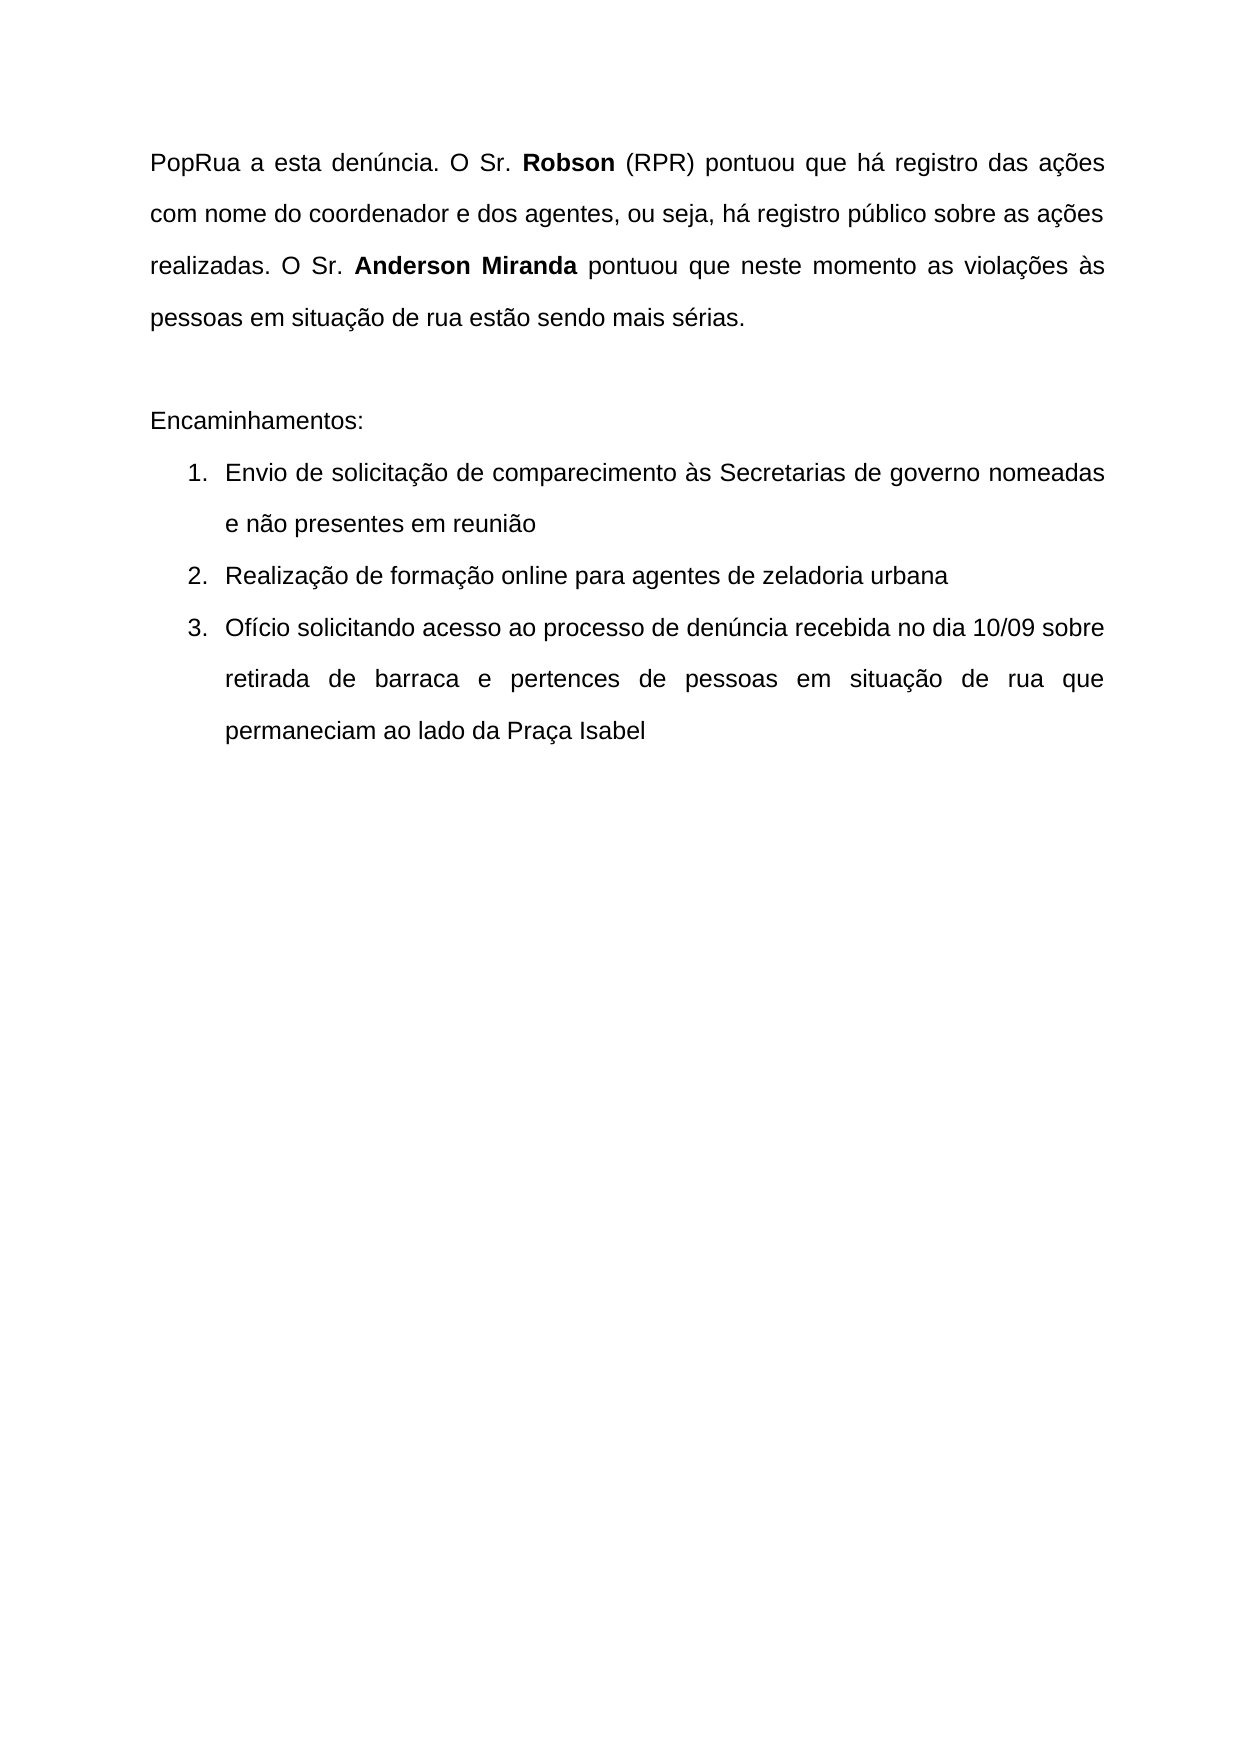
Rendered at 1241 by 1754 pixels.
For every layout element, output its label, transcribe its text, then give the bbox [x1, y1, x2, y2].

list Envio de solicitação de comparecimento às Secretarias de governo nomeadas e não presentes em reunião [187, 458, 1106, 538]
list Ofício solicitando acesso ao processo de denúncia recebida no dia 10/09 sobre retirada de barraca e pertences de pessoas em situação de rua que permaneciam ao lado da Praça Isabel [187, 613, 1106, 745]
text Encaminhamentos: [150, 406, 1106, 435]
text PopRua a esta denúncia. O Sr. Robson (RPR) pontuou que há registro das ações com nome do coordenador e dos agentes, ou seja, há registro público sobre as ações realizadas. O Sr. Anderson Miranda pontuou que neste momento as violações às pessoas em situação de rua estão sendo mais sérias. [150, 148, 1106, 331]
list Realização de formação online para agentes de zeladoria urbana [187, 561, 1106, 590]
